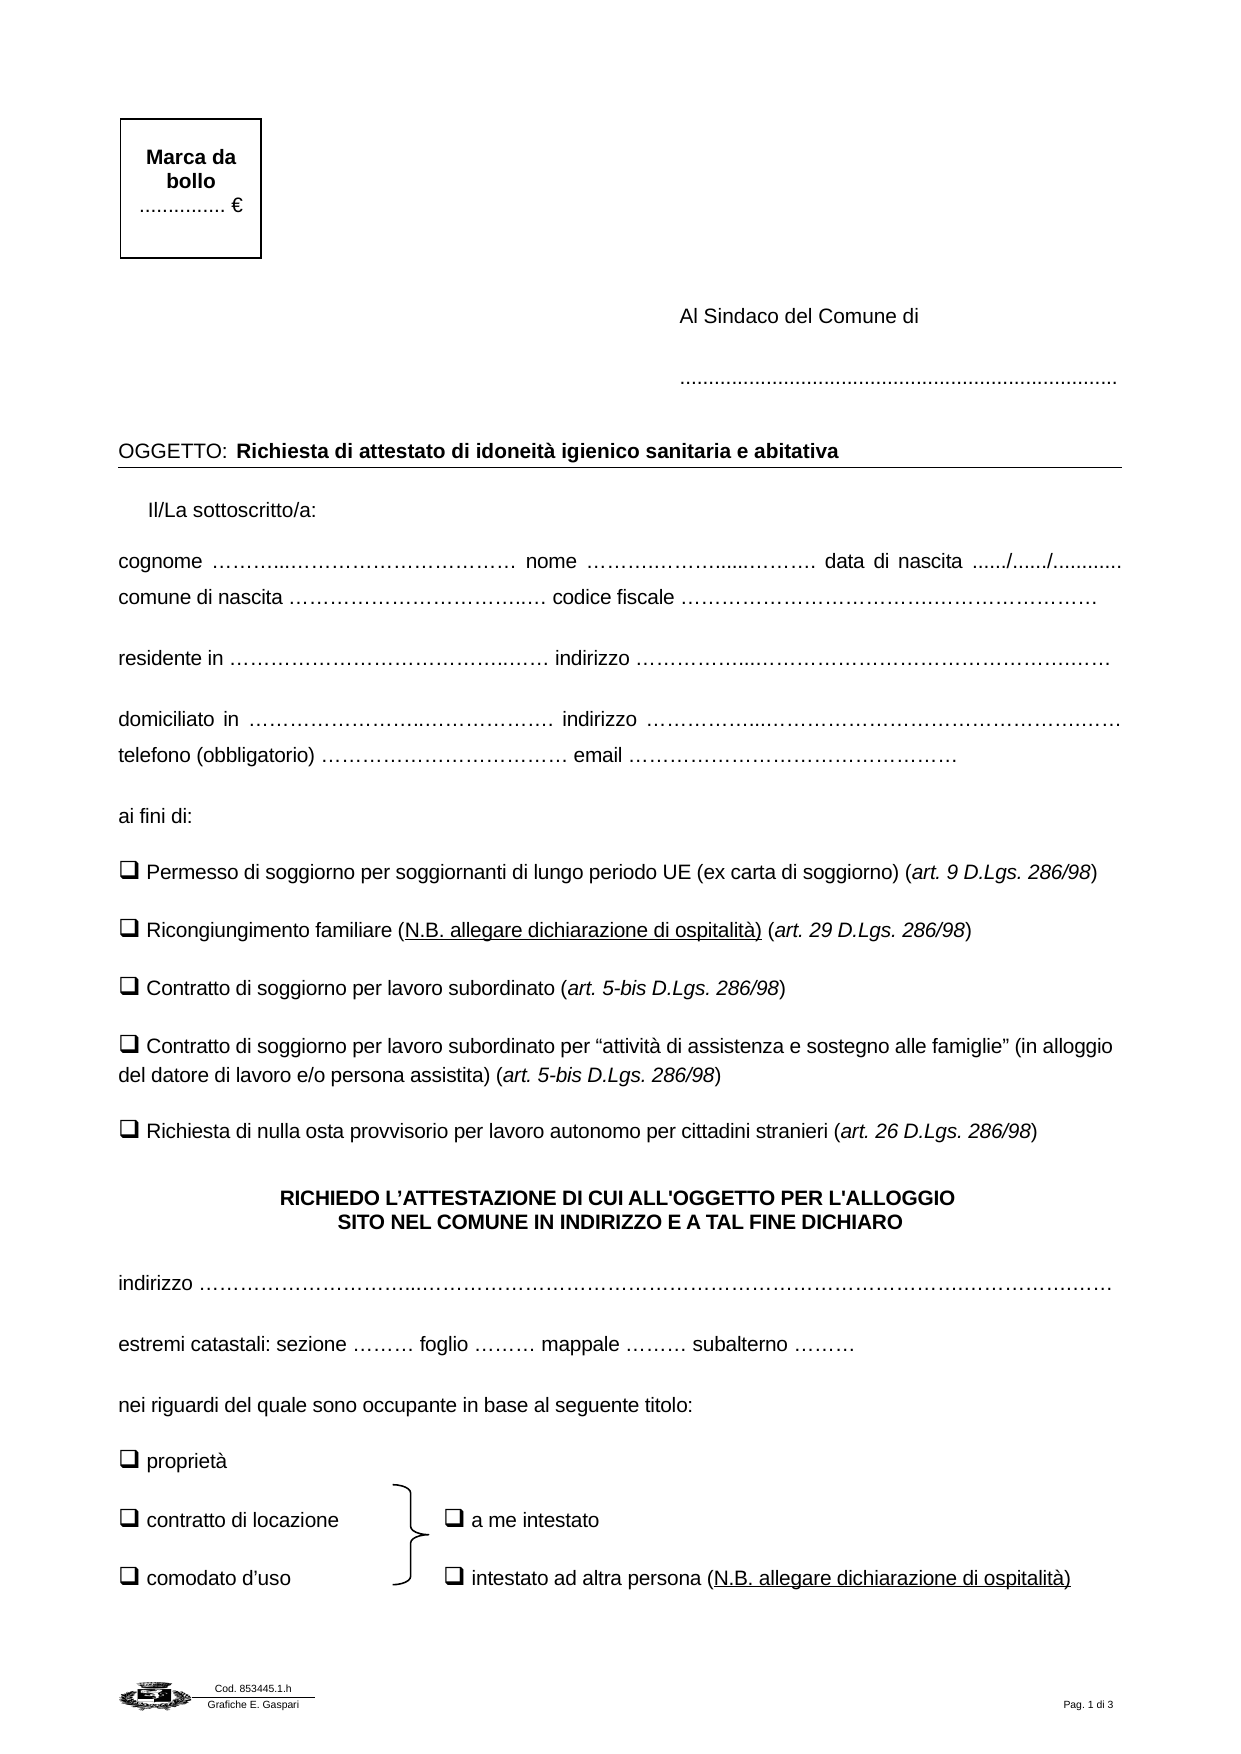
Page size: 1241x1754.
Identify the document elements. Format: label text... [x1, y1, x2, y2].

text  Permesso di soggiorno per soggiornanti di lungo periodo UE (ex carta di soggiorno) (art. 9 D.Lgs. 286/98) [118, 856, 1122, 885]
text domiciliato in ……………………..………………. indirizzo ……………...……………………………………….…… telefono (obbligatorio) ……………………………… email ………………………………………… [118, 707, 1122, 767]
text OGGETTO: Richiesta di attestato di idoneità igienico sanitaria e abitativa [118, 438, 1122, 462]
text  Contratto di soggiorno per lavoro subordinato (art. 5-bis D.Lgs. 286/98) [118, 972, 1122, 1001]
text  proprietà [118, 1446, 1122, 1474]
text nei riguardi del quale sono occupante in base al seguente titolo: [118, 1393, 1122, 1417]
text  comodato d’uso  intestato ad altra persona (N.B. allegare dichiarazione di ospitalità) [118, 1562, 1122, 1590]
text  Ricongiungimento familiare (N.B. allegare dichiarazione di ospitalità) (art. 29 D.Lgs. 286/98) [118, 914, 1122, 943]
text  Contratto di soggiorno per lavoro subordinato per “attività di assistenza e sostegno alle famiglie” (in alloggio del datore di lavoro e/o persona assistita) (art. 5-bis D.Lgs. 286/98) [118, 1031, 1122, 1087]
text Il/La sottoscritto/a: [118, 495, 1122, 522]
text ............................................................................ [679, 365, 1122, 389]
text estremi catastali: sezione ……… foglio ……… mappale ……… subalterno ……… [118, 1332, 1122, 1356]
text RICHIEDO L’ATTESTAZIONE DI CUI ALL'OGGETTO PER L'ALLOGGIO SITO NEL COMUNE IN INDIRIZZO E A TAL FINE DICHIARO [118, 1186, 1122, 1234]
text residente in …………………………………..…… indirizzo ……………...……………………………………….…… [118, 646, 1122, 670]
text Marca da bollo ............... € [136, 145, 246, 217]
text  contratto di locazione [118, 1504, 412, 1532]
text Al Sindaco del Comune di [679, 304, 1122, 328]
text indirizzo …………………………...…………………………………………………………………….…………….…… [118, 1271, 1122, 1295]
text cognome ………...…………………………… nome ……….………......………. data di nascita ....../....../............ comune di nascita ……………………………..… codice fiscale ……………………………….…………………… [118, 549, 1122, 609]
text  a me intestato [412, 1504, 1122, 1532]
text  Richiesta di nulla osta provvisorio per lavoro autonomo per cittadini stranieri (art. 26 D.Lgs. 286/98) [118, 1115, 1122, 1144]
text ai fini di: [118, 804, 1122, 828]
